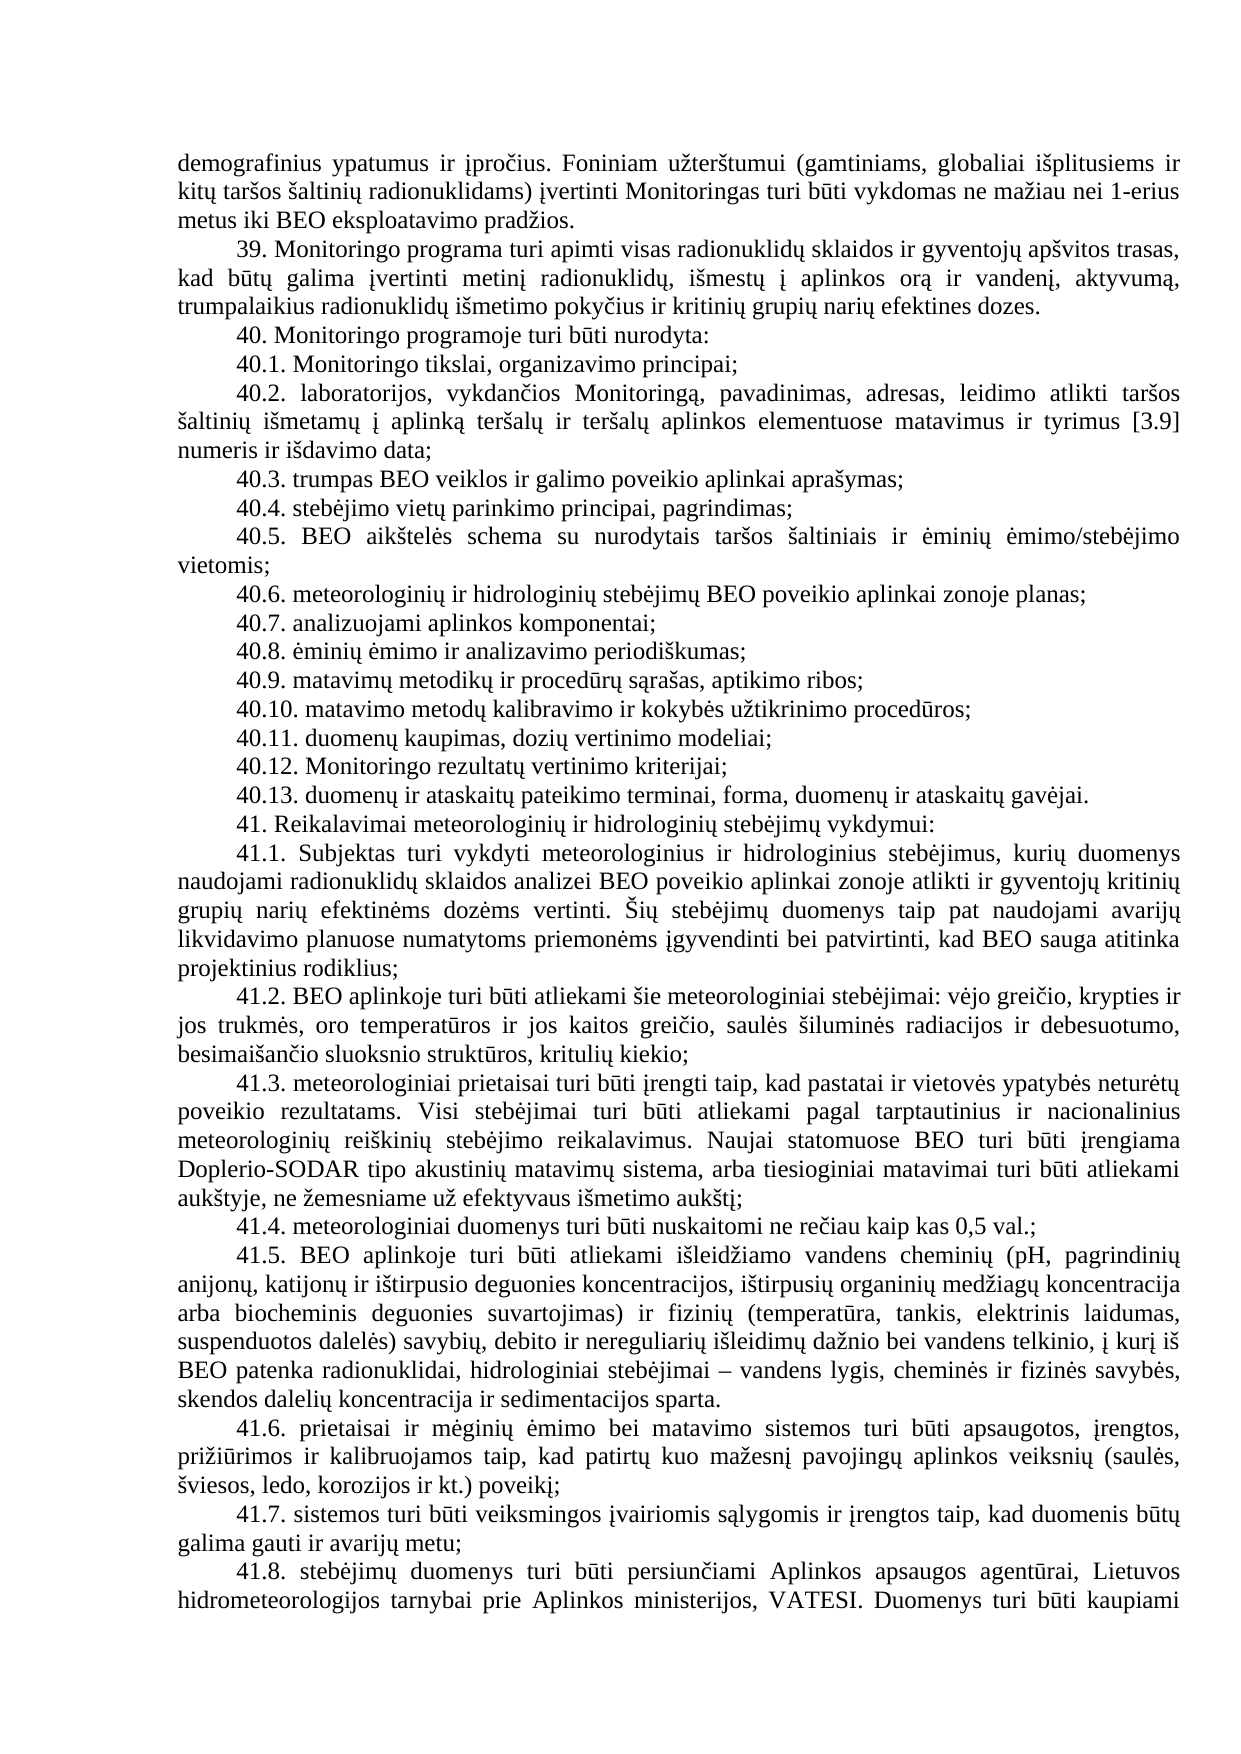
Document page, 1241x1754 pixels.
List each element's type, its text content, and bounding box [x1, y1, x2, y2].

text 41.4. meteorologiniai duomenys turi būti nuskaitomi ne rečiau kaip kas 0,5 val.; [177, 1211, 1181, 1240]
text 40.13. duomenų ir ataskaitų pateikimo terminai, forma, duomenų ir ataskaitų gavėjai. [177, 780, 1181, 809]
text demografinius ypatumus ir įpročius. Foniniam užterštumui (gamtiniams, globaliai išplitusiems ir kitų taršos šaltinių radionuklidams) įvertinti Monitoringas turi būti vykdomas ne mažiau nei 1-erius metus iki BEO eksploatavimo pradžios. [177, 148, 1181, 234]
text 40. Monitoringo programoje turi būti nurodyta: [177, 320, 1181, 349]
text 40.9. matavimų metodikų ir procedūrų sąrašas, aptikimo ribos; [177, 665, 1181, 694]
text 40.11. duomenų kaupimas, dozių vertinimo modeliai; [177, 723, 1181, 751]
text 40.7. analizuojami aplinkos komponentai; [177, 608, 1181, 636]
text 40.3. trumpas BEO veiklos ir galimo poveikio aplinkai aprašymas; [177, 464, 1181, 493]
text 41.7. sistemos turi būti veiksmingos įvairiomis sąlygomis ir įrengtos taip, kad duomenis būtų galima gauti ir avarijų metu; [177, 1499, 1181, 1556]
text 40.8. ėminių ėmimo ir analizavimo periodiškumas; [177, 636, 1181, 665]
text 41.8. stebėjimų duomenys turi būti persiunčiami Aplinkos apsaugos agentūrai, Lietuvos hidrometeorologijos tarnybai prie Aplinkos ministerijos, VATESI. Duomenys turi būti kaupiami [177, 1556, 1181, 1614]
text 41.1. Subjektas turi vykdyti meteorologinius ir hidrologinius stebėjimus, kurių duomenys naudojami radionuklidų sklaidos analizei BEO poveikio aplinkai zonoje atlikti ir gyventojų kritinių grupių narių efektinėms dozėms vertinti. Šių stebėjimų duomenys taip pat naudojami avarijų likvidavimo planuose numatytoms priemonėms įgyvendinti bei patvirtinti, kad BEO sauga atitinka projektinius rodiklius; [177, 838, 1181, 981]
text 41. Reikalavimai meteorologinių ir hidrologinių stebėjimų vykdymui: [177, 809, 1181, 838]
text 41.5. BEO aplinkoje turi būti atliekami išleidžiamo vandens cheminių (pH, pagrindinių anijonų, katijonų ir ištirpusio deguonies koncentracijos, ištirpusių organinių medžiagų koncentracija arba biocheminis deguonies suvartojimas) ir fizinių (temperatūra, tankis, elektrinis laidumas, suspenduotos dalelės) savybių, debito ir nereguliarių išleidimų dažnio bei vandens telkinio, į kurį iš BEO patenka radionuklidai, hidrologiniai stebėjimai – vandens lygis, cheminės ir fizinės savybės, skendos dalelių koncentracija ir sedimentacijos sparta. [177, 1240, 1181, 1413]
text 40.6. meteorologinių ir hidrologinių stebėjimų BEO poveikio aplinkai zonoje planas; [177, 579, 1181, 608]
text 39. Monitoringo programa turi apimti visas radionuklidų sklaidos ir gyventojų apšvitos trasas, kad būtų galima įvertinti metinį radionuklidų, išmestų į aplinkos orą ir vandenį, aktyvumą, trumpalaikius radionuklidų išmetimo pokyčius ir kritinių grupių narių efektines dozes. [177, 234, 1181, 320]
text 40.12. Monitoringo rezultatų vertinimo kriterijai; [177, 751, 1181, 780]
text 41.2. BEO aplinkoje turi būti atliekami šie meteorologiniai stebėjimai: vėjo greičio, krypties ir jos trukmės, oro temperatūros ir jos kaitos greičio, saulės šiluminės radiacijos ir debesuotumo, besimaišančio sluoksnio struktūros, kritulių kiekio; [177, 981, 1181, 1068]
text 40.1. Monitoringo tikslai, organizavimo principai; [177, 349, 1181, 378]
text 40.10. matavimo metodų kalibravimo ir kokybės užtikrinimo procedūros; [177, 694, 1181, 723]
text 40.4. stebėjimo vietų parinkimo principai, pagrindimas; [177, 493, 1181, 521]
text 41.3. meteorologiniai prietaisai turi būti įrengti taip, kad pastatai ir vietovės ypatybės neturėtų poveikio rezultatams. Visi stebėjimai turi būti atliekami pagal tarptautinius ir nacionalinius meteorologinių reiškinių stebėjimo reikalavimus. Naujai statomuose BEO turi būti įrengiama Doplerio-SODAR tipo akustinių matavimų sistema, arba tiesioginiai matavimai turi būti atliekami aukštyje, ne žemesniame už efektyvaus išmetimo aukštį; [177, 1068, 1181, 1211]
text 40.5. BEO aikštelės schema su nurodytais taršos šaltiniais ir ėminių ėmimo/stebėjimo vietomis; [177, 521, 1181, 579]
text 41.6. prietaisai ir mėginių ėmimo bei matavimo sistemos turi būti apsaugotos, įrengtos, prižiūrimos ir kalibruojamos taip, kad patirtų kuo mažesnį pavojingų aplinkos veiksnių (saulės, šviesos, ledo, korozijos ir kt.) poveikį; [177, 1413, 1181, 1499]
text 40.2. laboratorijos, vykdančios Monitoringą, pavadinimas, adresas, leidimo atlikti taršos šaltinių išmetamų į aplinką teršalų ir teršalų aplinkos elementuose matavimus ir tyrimus [3.9] numeris ir išdavimo data; [177, 378, 1181, 464]
